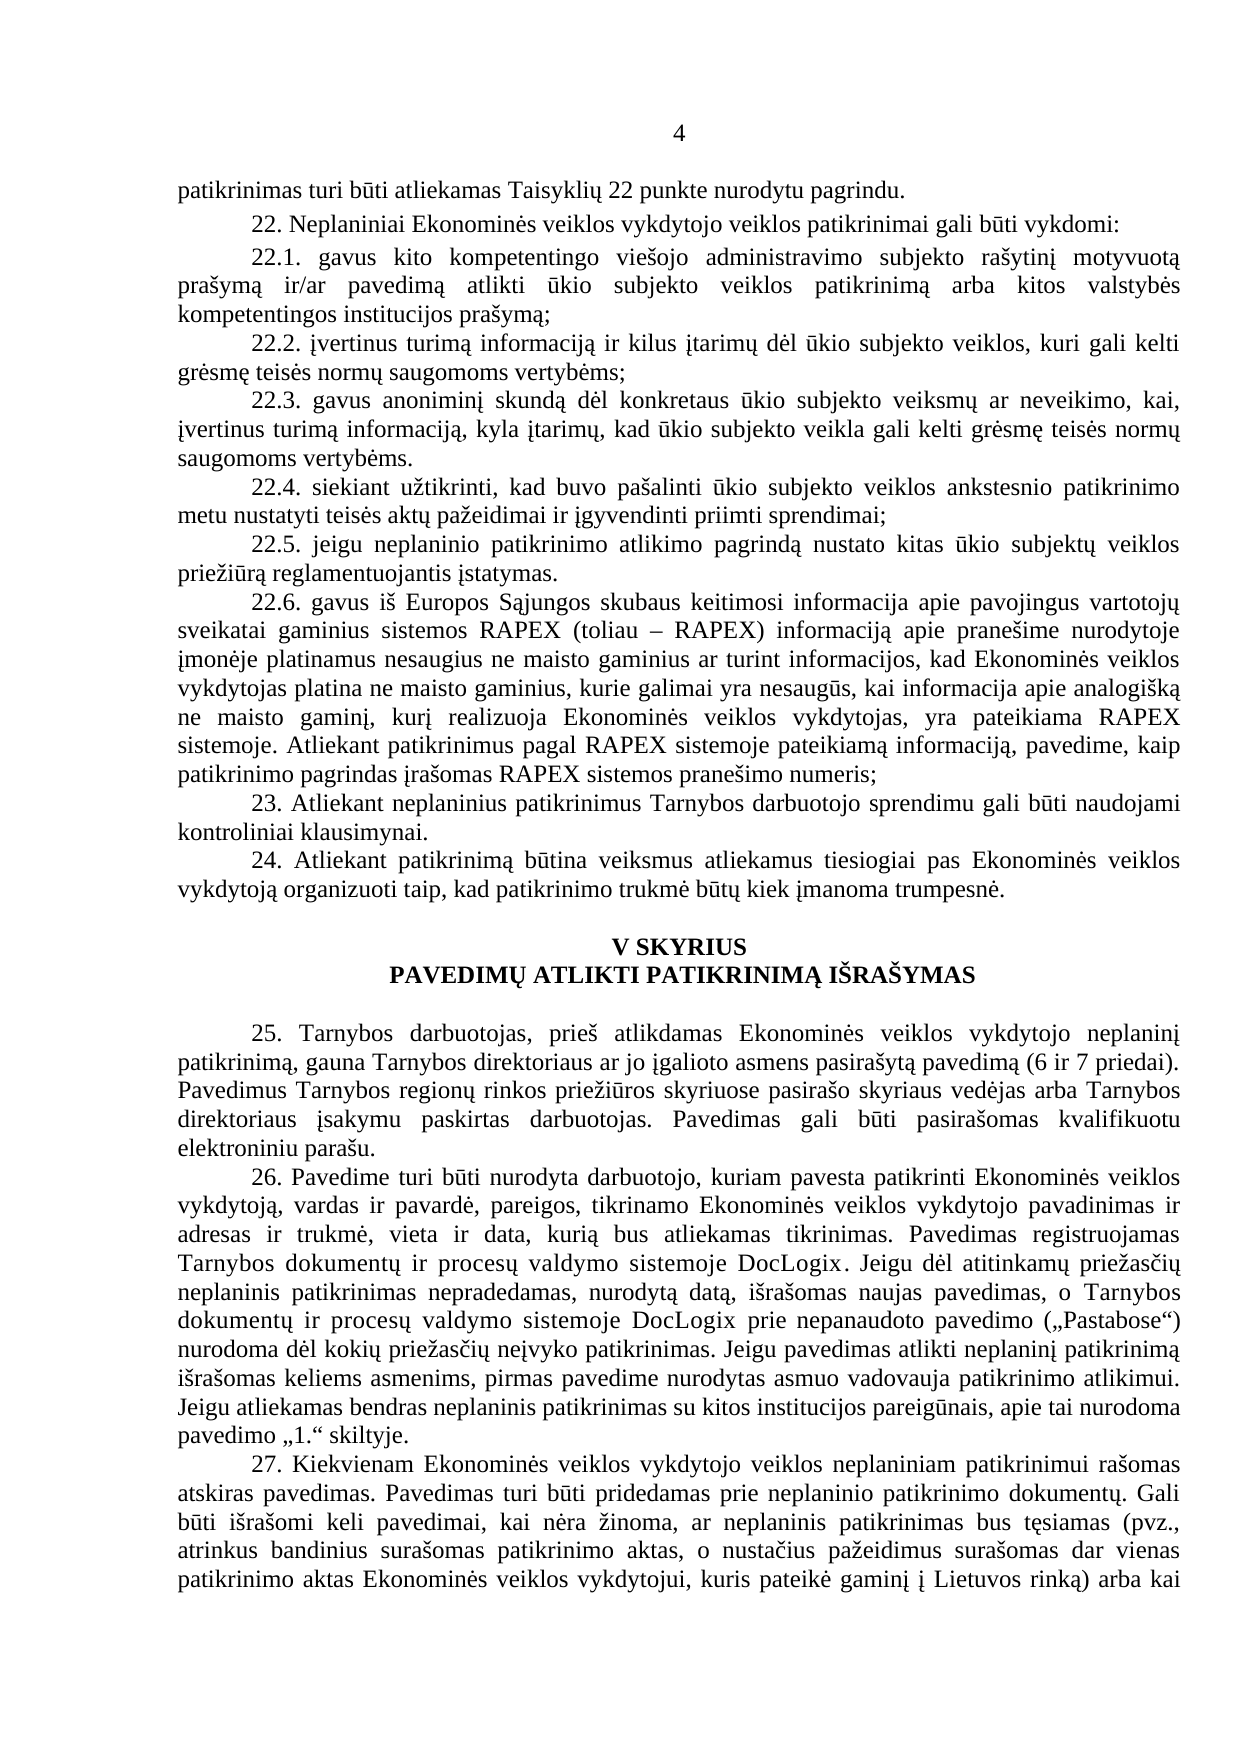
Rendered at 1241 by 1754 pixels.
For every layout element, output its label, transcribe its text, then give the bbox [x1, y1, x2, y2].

text 25. Tarnybos darbuotojas, prieš atlikdamas Ekonominės veiklos vykdytojo neplaninį patikrinimą, gauna Tarnybos direktoriaus ar jo įgalioto asmens pasirašytą pavedimą (6 ir 7 priedai). Pavedimus Tarnybos regionų rinkos priežiūros skyriuose pasirašo skyriaus vedėjas arba Tarnybos direktoriaus įsakymu paskirtas darbuotojas. Pavedimas gali būti pasirašomas kvalifikuotu elektroniniu parašu. [177, 1018, 1181, 1162]
text 22.4. siekiant užtikrinti, kad buvo pašalinti ūkio subjekto veiklos ankstesnio patikrinimo metu nustatyti teisės aktų pažeidimai ir įgyvendinti priimti sprendimai; [177, 472, 1181, 529]
text patikrinimas turi būti atliekamas Taisyklių 22 punkte nurodytu pagrindu. [177, 176, 1181, 204]
text 22. Neplaniniai Ekonominės veiklos vykdytojo veiklos patikrinimai gali būti vykdomi: [177, 209, 1181, 237]
text 22.1. gavus kito kompetentingo viešojo administravimo subjekto rašytinį motyvuotą prašymą ir/ar pavedimą atlikti ūkio subjekto veiklos patikrinimą arba kitos valstybės kompetentingos institucijos prašymą; [177, 242, 1181, 328]
text 22.5. jeigu neplaninio patikrinimo atlikimo pagrindą nustato kitas ūkio subjektų veiklos priežiūrą reglamentuojantis įstatymas. [177, 529, 1181, 587]
text 22.2. įvertinus turimą informaciją ir kilus įtarimų dėl ūkio subjekto veiklos, kuri gali kelti grėsmę teisės normų saugomoms vertybėms; [177, 328, 1181, 385]
text 27. Kiekvienam Ekonominės veiklos vykdytojo veiklos neplaniniam patikrinimui rašomas atskiras pavedimas. Pavedimas turi būti pridedamas prie neplaninio patikrinimo dokumentų. Gali būti išrašomi keli pavedimai, kai nėra žinoma, ar neplaninis patikrinimas bus tęsiamas (pvz., atrinkus bandinius surašomas patikrinimo aktas, o nustačius pažeidimus surašomas dar vienas patikrinimo aktas Ekonominės veiklos vykdytojui, kuris pateikė gaminį į Lietuvos rinką) arba kai [177, 1449, 1181, 1593]
text 22.3. gavus anoniminį skundą dėl konkretaus ūkio subjekto veiksmų ar neveikimo, kai, įvertinus turimą informaciją, kyla įtarimų, kad ūkio subjekto veikla gali kelti grėsmę teisės normų saugomoms vertybėms. [177, 385, 1181, 472]
text V SKYRIUS [177, 932, 1181, 960]
text PAVEDIMŲ ATLIKTI PATIKRINIMĄ IŠRAŠYMAS [177, 960, 1181, 989]
text 26. Pavedime turi būti nurodyta darbuotojo, kuriam pavesta patikrinti Ekonominės veiklos vykdytoją, vardas ir pavardė, pareigos, tikrinamo Ekonominės veiklos vykdytojo pavadinimas ir adresas ir trukmė, vieta ir data, kurią bus atliekamas tikrinimas. Pavedimas registruojamas Tarnybos dokumentų ir procesų valdymo sistemoje DocLogix. Jeigu dėl atitinkamų priežasčių neplaninis patikrinimas nepradedamas, nurodytą datą, išrašomas naujas pavedimas, o Tarnybos dokumentų ir procesų valdymo sistemoje DocLogix prie nepanaudoto pavedimo („Pastabose“) nurodoma dėl kokių priežasčių neįvyko patikrinimas. Jeigu pavedimas atlikti neplaninį patikrinimą išrašomas keliems asmenims, pirmas pavedime nurodytas asmuo vadovauja patikrinimo atlikimui. Jeigu atliekamas bendras neplaninis patikrinimas su kitos institucijos pareigūnais, apie tai nurodoma pavedimo „1.“ skiltyje. [177, 1162, 1181, 1449]
text 22.6. gavus iš Europos Sąjungos skubaus keitimosi informacija apie pavojingus vartotojų sveikatai gaminius sistemos RAPEX (toliau – RAPEX) informaciją apie pranešime nurodytoje įmonėje platinamus nesaugius ne maisto gaminius ar turint informacijos, kad Ekonominės veiklos vykdytojas platina ne maisto gaminius, kurie galimai yra nesaugūs, kai informacija apie analogišką ne maisto gaminį, kurį realizuoja Ekonominės veiklos vykdytojas, yra pateikiama RAPEX sistemoje. Atliekant patikrinimus pagal RAPEX sistemoje pateikiamą informaciją, pavedime, kaip patikrinimo pagrindas įrašomas RAPEX sistemos pranešimo numeris; [177, 587, 1181, 788]
text 23. Atliekant neplaninius patikrinimus Tarnybos darbuotojo sprendimu gali būti naudojami kontroliniai klausimynai. [177, 788, 1181, 845]
text 24. Atliekant patikrinimą būtina veiksmus atliekamus tiesiogiai pas Ekonominės veiklos vykdytoją organizuoti taip, kad patikrinimo trukmė būtų kiek įmanoma trumpesnė. [177, 845, 1181, 903]
